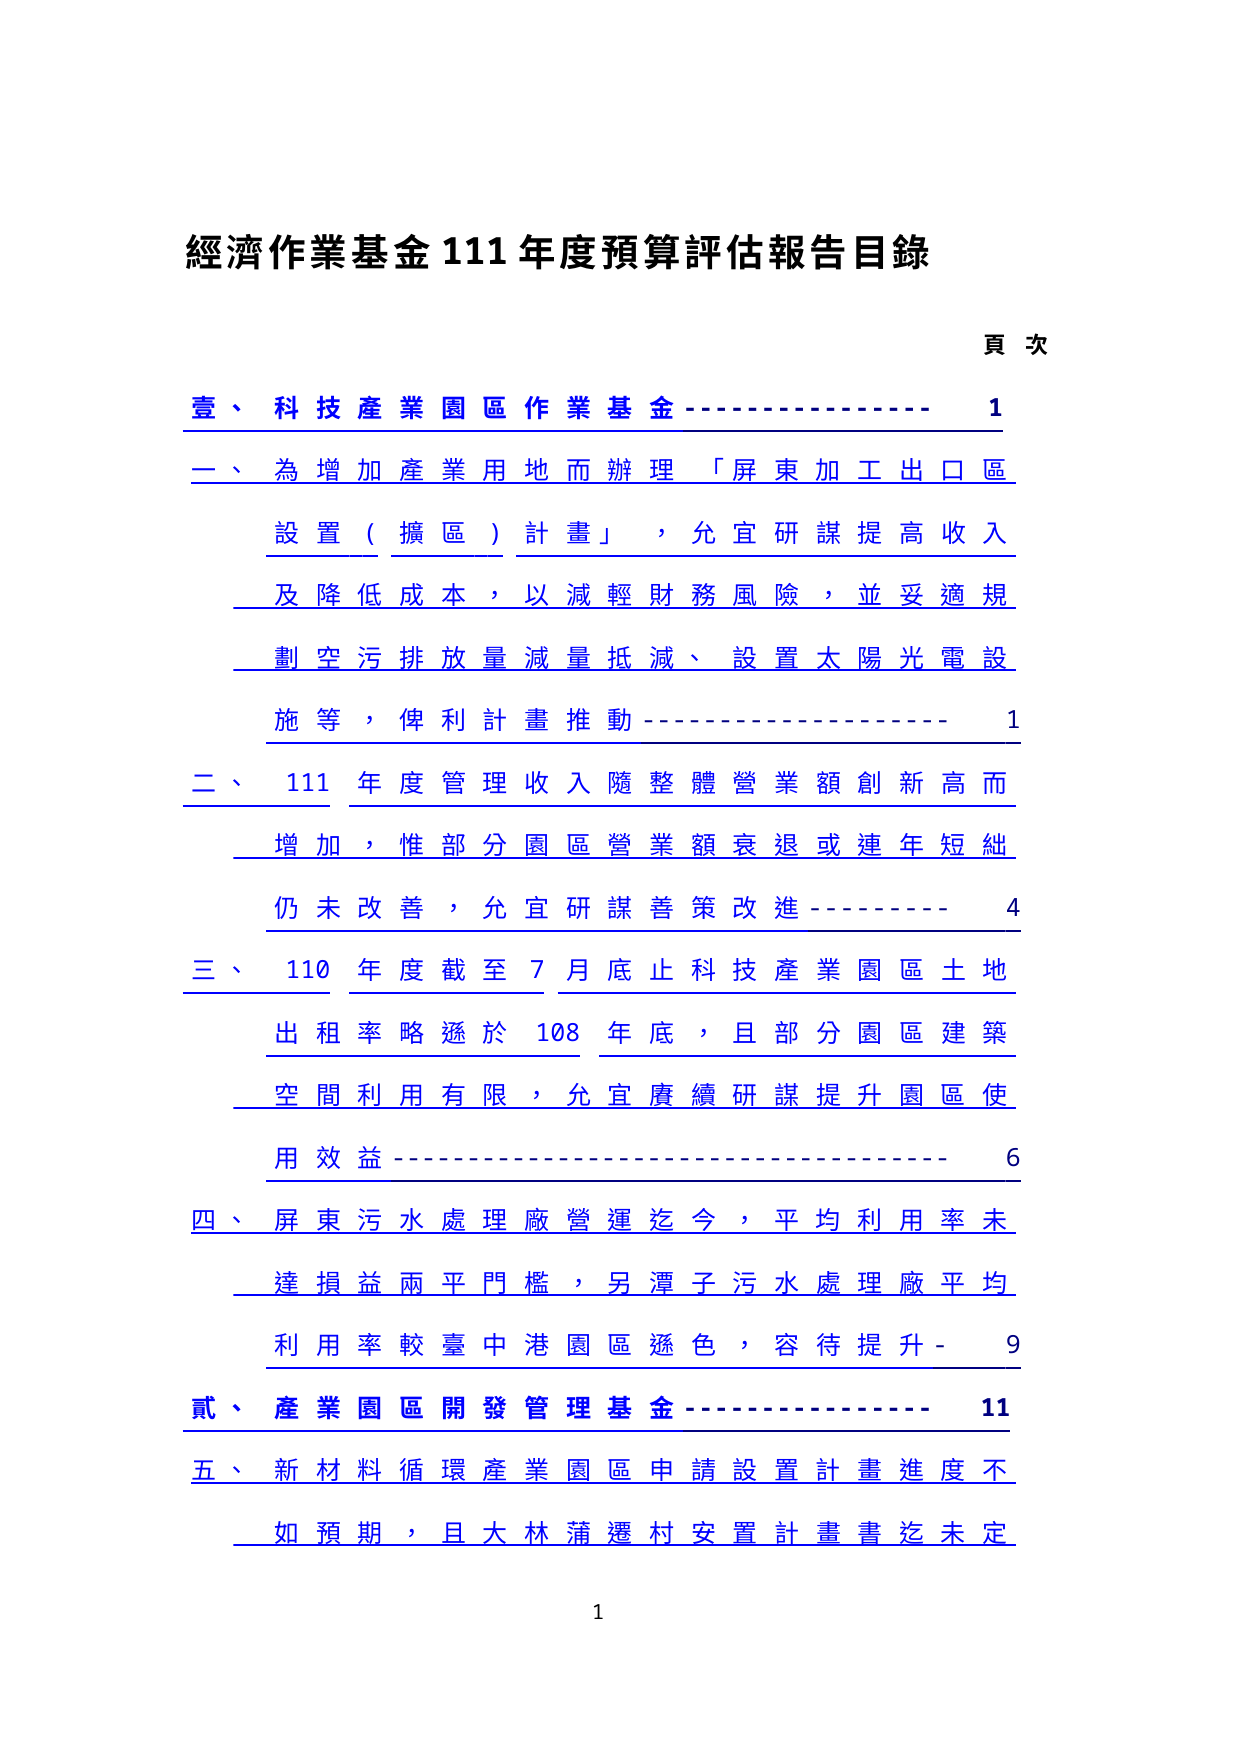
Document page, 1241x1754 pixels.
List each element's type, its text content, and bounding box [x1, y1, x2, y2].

text 頁次 [183, 302, 1058, 365]
text 四、屏東污水處理廠營運迄今，平均利用率未達損益兩平門檻，另潭子污水處理廠平均利用率較臺中港園區遜色，容待提升 9 [183, 1177, 1034, 1365]
text 經濟作業基金111年度預算評估報告目錄 [183, 177, 1058, 302]
text 壹、科技產業園區作業基金 1 [183, 365, 1028, 427]
text 五、新材料循環產業園區申請設置計畫進度不如預期，且大林蒲遷村安置計畫書迄未定 [183, 1427, 1034, 1552]
text 一、為增加產業用地而辦理「屏東加工出口區設置(擴區)計畫」，允宜研謀提高收入及降低成本，以減輕財務風險，並妥適規劃空污排放量減量抵減、設置太陽光電設施等，俾利計畫推動 1 [183, 427, 1034, 740]
text 三、110年度截至7月底止科技產業園區土地出租率略遜於108年底，且部分園區建築空間利用有限，允宜賡續研謀提升園區使用效益 6 [183, 927, 1034, 1177]
text 二、111年度管理收入隨整體營業額創新高而增加，惟部分園區營業額衰退或連年短絀仍未改善，允宜研謀善策改進 4 [183, 740, 1034, 927]
text 貳、產業園區開發管理基金 11 [183, 1365, 1028, 1427]
